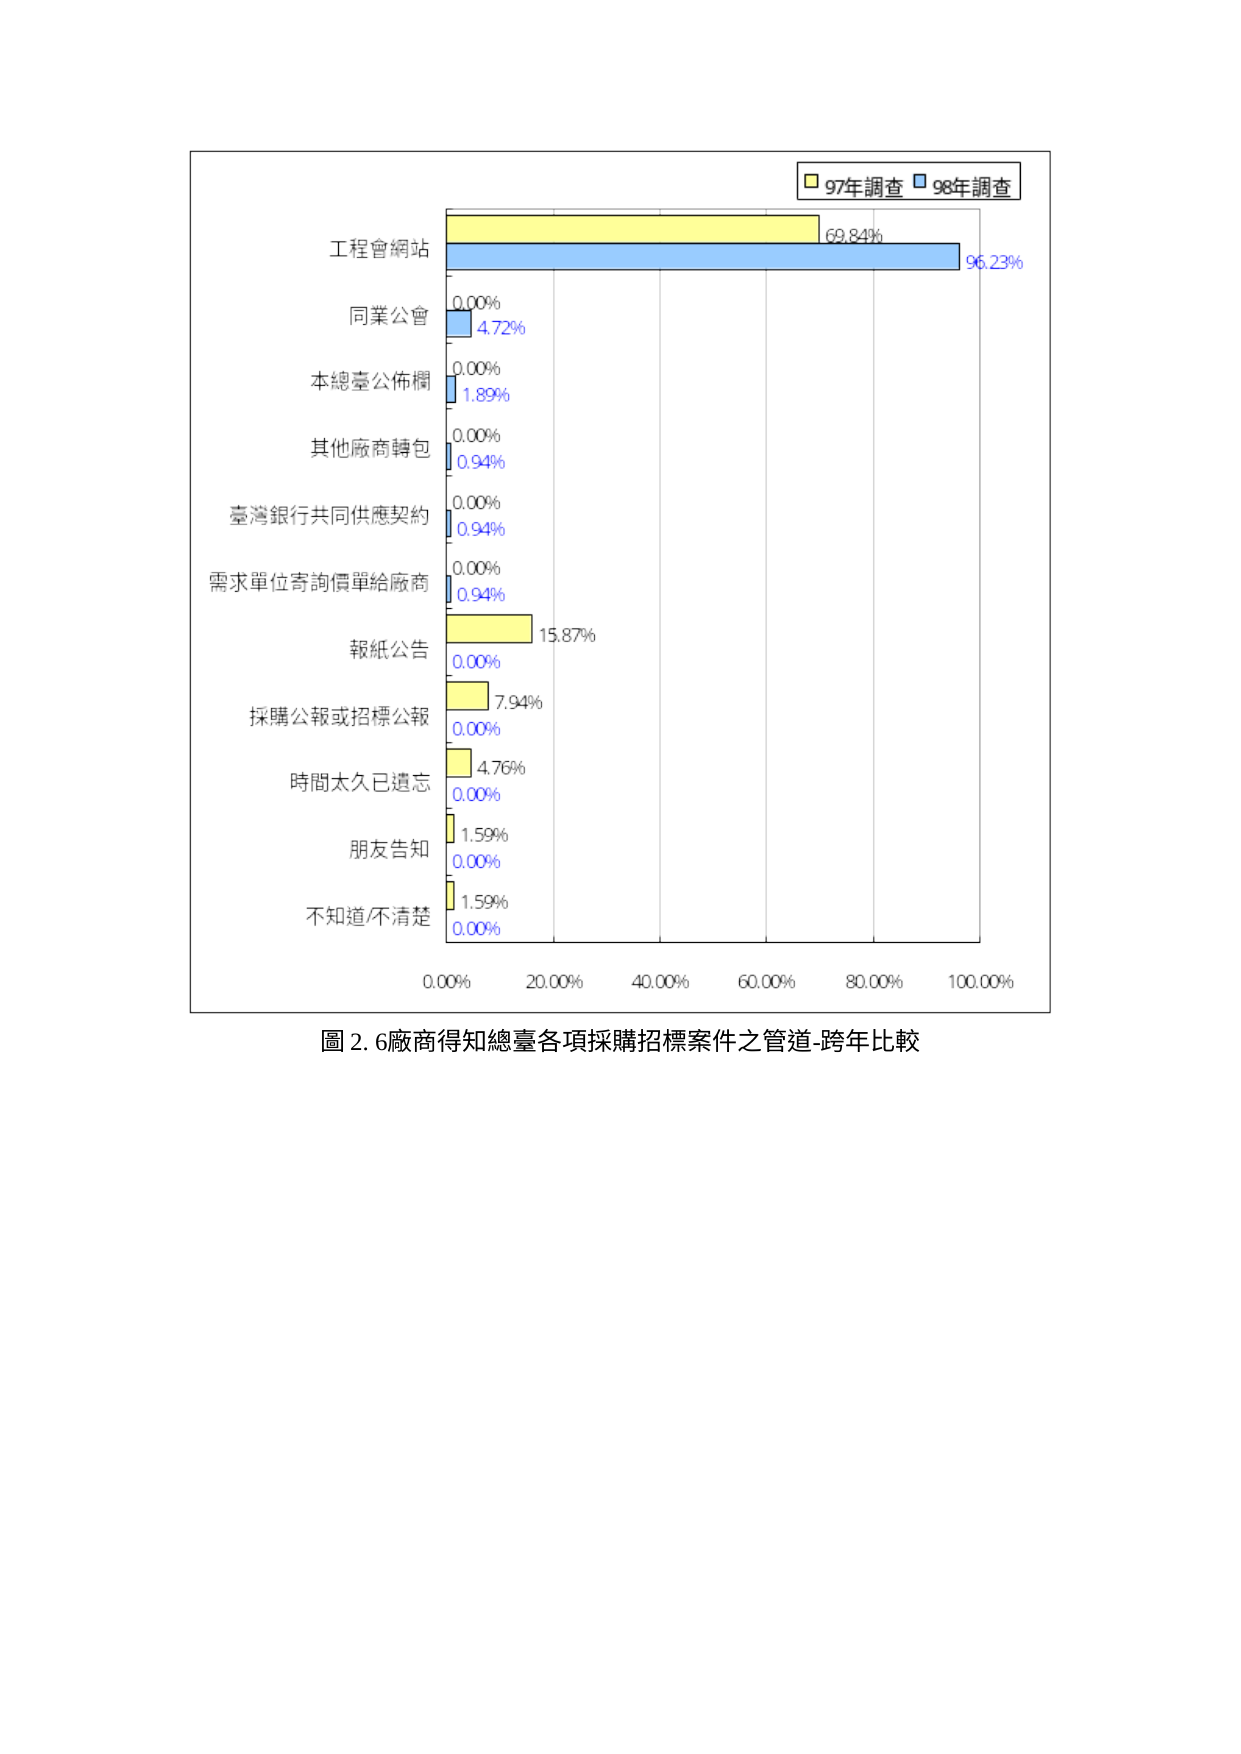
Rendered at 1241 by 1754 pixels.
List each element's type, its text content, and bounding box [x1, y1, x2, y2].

text 圖2. 6廠商得知總臺各項採購招標案件之管道-跨年比較 [148, 1021, 1092, 1057]
